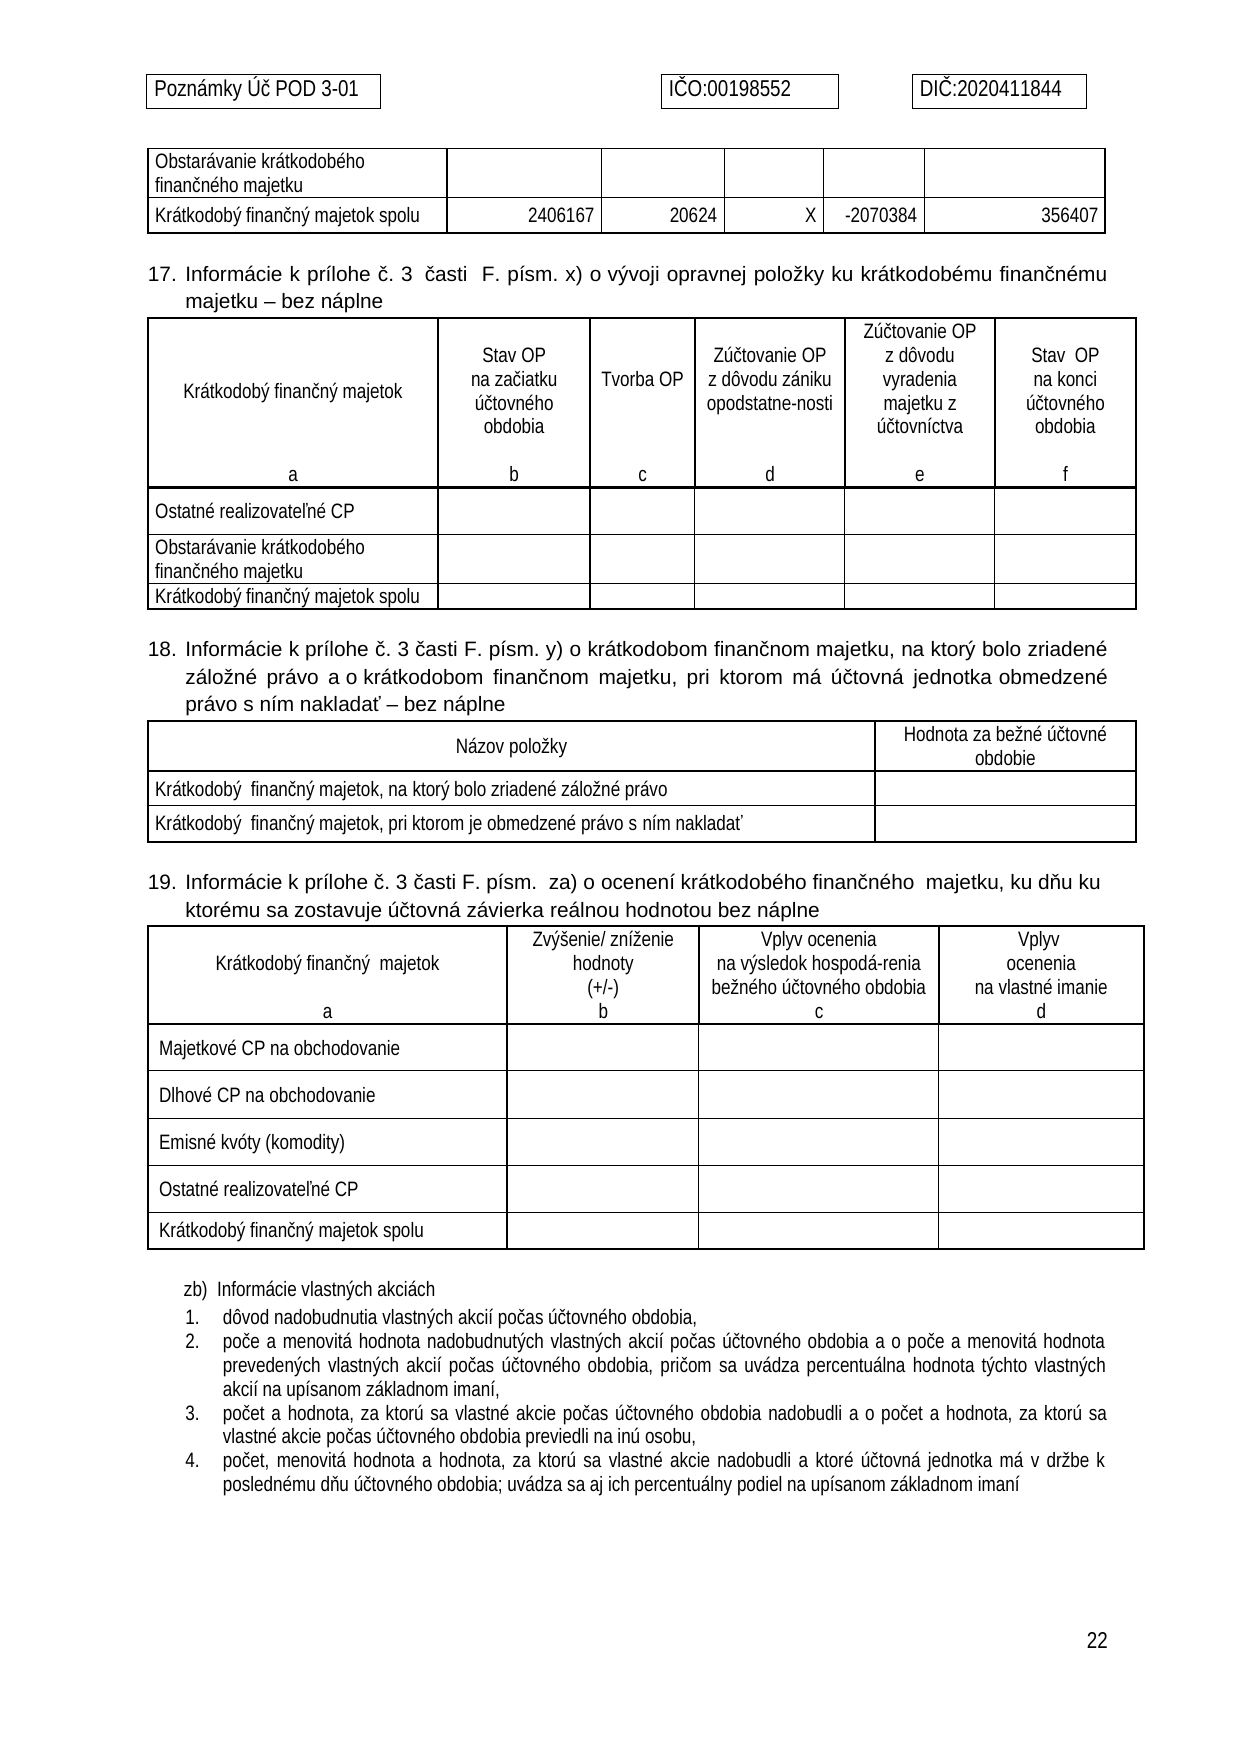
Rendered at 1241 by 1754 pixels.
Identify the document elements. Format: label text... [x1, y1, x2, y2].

table_cell c [591, 463, 694, 486]
table_cell Majetkové CP na obchodovanie [149, 1025, 506, 1070]
table_cell [591, 489, 694, 534]
table_cell [508, 1166, 698, 1212]
table_cell [824, 149, 924, 197]
table_cell [508, 1119, 698, 1165]
table_header Krátkodobý finančný majetok [149, 319, 437, 462]
table_cell [939, 1213, 1143, 1248]
table_cell [876, 806, 1135, 841]
table_cell b [439, 463, 589, 486]
table_cell f [996, 463, 1135, 486]
table_header Tvorba OP [591, 319, 694, 462]
table_header Hodnota za bežné účtovné obdobie [876, 722, 1135, 770]
table_cell [508, 1071, 698, 1118]
table_cell e [846, 463, 994, 486]
table_cell [508, 1025, 698, 1070]
table_cell 2406167 [448, 198, 601, 232]
table_cell [876, 772, 1135, 805]
table_header Zúčtovanie OP z dôvodu zániku opodstatne-nosti [696, 319, 844, 462]
table_header Vplyv ocenenia na výsledok hospodá-renia bežného účtovného obdobia [700, 927, 938, 999]
table_cell [699, 1119, 938, 1165]
table_cell [995, 535, 1135, 583]
list poče a menovitá hodnota nadobudnutých vlastných akcií počas účtovného obdobia a o poče a menovitá hodnota prevedených vlastných akcií počas účtovného obdobia, pričom sa uvádza percentuálna hodnota týchto vlastných akcií na upísanom základnom imaní, [185, 1329, 1107, 1401]
table_cell Obstarávanie krátkodobého finančného majetku [149, 149, 446, 197]
table_cell [939, 1071, 1143, 1118]
table_cell Krátkodobý finančný majetok, pri ktorom je obmedzené právo s ním nakladať [149, 806, 874, 841]
table_cell Krátkodobý finančný majetok spolu [149, 584, 437, 608]
list dôvod nadobudnutia vlastných akcií počas účtovného obdobia, [185, 1305, 1107, 1329]
table_cell [439, 535, 589, 583]
table_cell [699, 1025, 938, 1070]
table_cell [695, 489, 844, 534]
table_cell [995, 584, 1135, 608]
table_cell Dlhové CP na obchodovanie [149, 1071, 506, 1118]
table_cell Ostatné realizovateľné CP [149, 489, 437, 534]
table_cell [939, 1166, 1143, 1212]
table_cell [695, 584, 844, 608]
table_cell d [696, 463, 844, 486]
table_cell [591, 535, 694, 583]
table_cell 20624 [602, 198, 724, 232]
table_cell [939, 1119, 1143, 1165]
table_cell [448, 149, 601, 197]
table_cell Krátkodobý finančný majetok spolu [149, 1213, 506, 1248]
text zb) Informácie vlastných akciách [148, 1277, 1157, 1301]
table_cell [845, 489, 994, 534]
title Informácie k prílohe č. 3 časti F. písm. y) o krátkodobom finančnom majetku, na ktorý bolo zriadené záložné právo a o krátkodobom finančnom majetku, pri ktorom má účtovná jednotka obmedzené právo s ním nakladať – bez náplne [148, 637, 1107, 716]
table_cell [602, 149, 724, 197]
table_cell [591, 584, 694, 608]
table_cell [439, 584, 589, 608]
table_cell [725, 149, 823, 197]
table_cell [508, 1213, 698, 1248]
list počet, menovitá hodnota a hodnota, za ktorú sa vlastné akcie nadobudli a ktoré účtovná jednotka má v držbe k poslednému dňu účtovného obdobia; uvádza sa aj ich percentuálny podiel na upísanom základnom imaní [185, 1448, 1107, 1496]
table_cell 356407 [925, 198, 1104, 232]
table_cell [939, 1025, 1143, 1070]
table_cell [995, 489, 1135, 534]
title Informácie k prílohe č. 3 časti F. písm. x) o vývoji opravnej položky ku krátkodobému finančnému majetku – bez náplne [148, 262, 1107, 313]
table_cell [695, 535, 844, 583]
table_cell [845, 584, 994, 608]
table_cell Obstarávanie krátkodobého finančného majetku [149, 535, 437, 583]
table_cell [439, 489, 589, 534]
table_cell Krátkodobý finančný majetok spolu [149, 198, 446, 232]
table_cell X [725, 198, 823, 232]
table_cell [925, 149, 1104, 197]
table_cell d [940, 999, 1143, 1023]
table_cell [699, 1166, 938, 1212]
table_cell Krátkodobý finančný majetok, na ktorý bolo zriadené záložné právo [149, 772, 874, 805]
table_cell c [700, 999, 938, 1023]
table_cell a [149, 999, 506, 1023]
table_header Stav OP na konci účtovného obdobia [996, 319, 1135, 462]
table_header Názov položky [149, 722, 874, 770]
table_header Krátkodobý finančný majetok [149, 927, 506, 999]
table_cell [845, 535, 994, 583]
table_cell -2070384 [824, 198, 924, 232]
table_cell [699, 1213, 938, 1248]
list počet a hodnota, za ktorú sa vlastné akcie počas účtovného obdobia nadobudli a o počet a hodnota, za ktorú sa vlastné akcie počas účtovného obdobia previedli na inú osobu, [185, 1401, 1107, 1448]
table_cell [699, 1071, 938, 1118]
table_header Zvýšenie/ zníženie hodnoty (+/-) [508, 927, 698, 999]
table_cell b [508, 999, 698, 1023]
table_header Zúčtovanie OP z dôvodu vyradenia majetku z účtovníctva [846, 319, 994, 462]
table_cell Ostatné realizovateľné CP [149, 1166, 506, 1212]
title Informácie k prílohe č. 3 časti F. písm. za) o ocenení krátkodobého finančného majetku, ku dňu ku ktorému sa zostavuje účtovná závierka reálnou hodnotou bez náplne [148, 870, 1107, 922]
table_cell a [149, 463, 437, 486]
table_header Vplyv ocenenia na vlastné imanie [940, 927, 1143, 999]
table_cell Emisné kvóty (komodity) [149, 1119, 506, 1165]
table_header Stav OP na začiatku účtovného obdobia [439, 319, 589, 462]
